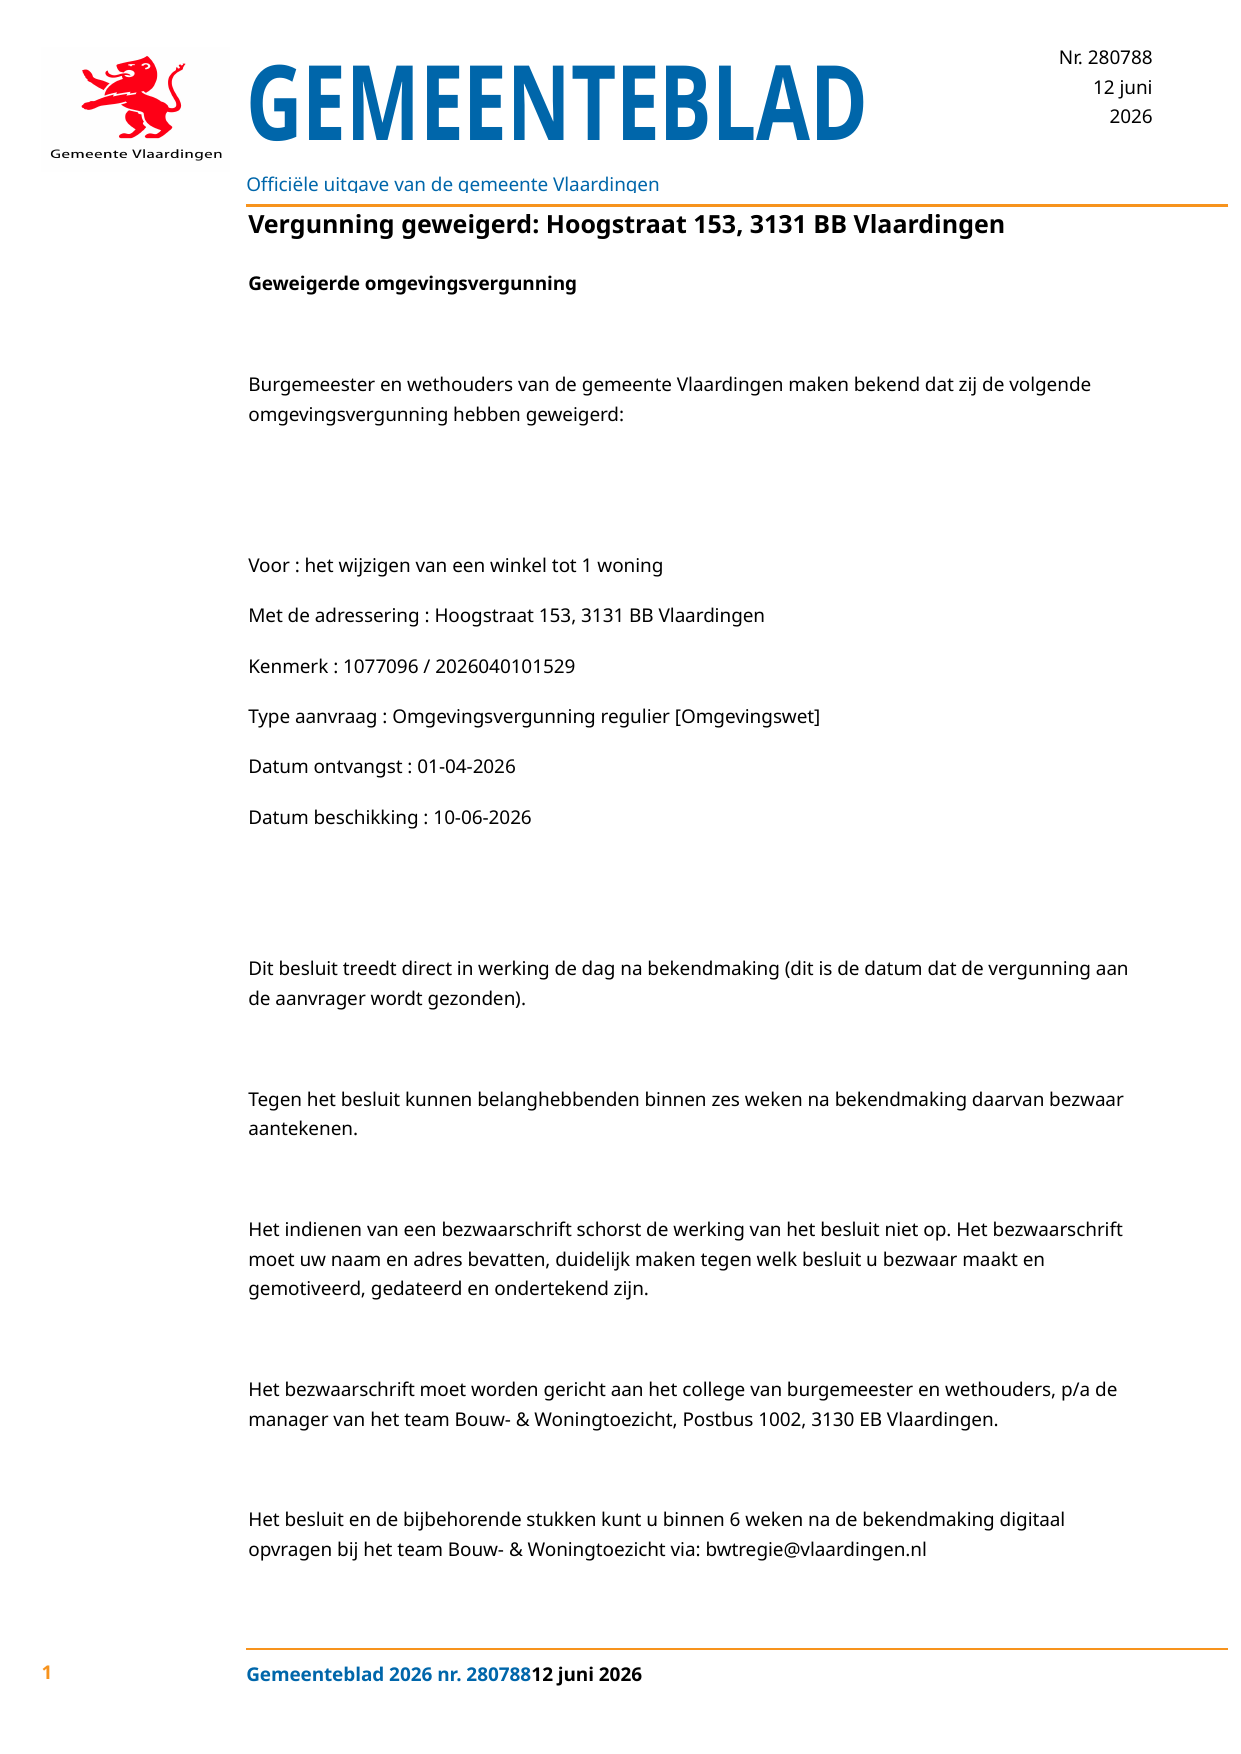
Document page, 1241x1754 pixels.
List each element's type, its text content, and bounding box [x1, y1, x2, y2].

text Datum beschikking : 10-06-2026 [248, 804, 1152, 830]
text Het bezwaarschrift moet worden gericht aan het college van burgemeester en wethouders, p/a de manager van het team Bouw- & Woningtoezicht, Postbus 1002, 3130 EB Vlaardingen. [248, 1376, 1152, 1431]
text Kenmerk : 1077096 / 2026040101529 [248, 653, 1152, 678]
text Dit besluit treedt direct in werking de dag na bekendmaking (dit is de datum dat de vergunning aan de aanvrager wordt gezonden). [248, 955, 1152, 1011]
text Voor : het wijzigen van een winkel tot 1 woning [248, 552, 1152, 578]
text Geweigerde omgevingsvergunning [248, 270, 1152, 296]
text Type aanvraag : Omgevingsvergunning regulier [Omgevingswet] [248, 703, 1152, 729]
picture [41, 47, 231, 172]
text Datum ontvangst : 01-04-2026 [248, 754, 1152, 779]
text Tegen het besluit kunnen belanghebbenden binnen zes weken na bekendmaking daarvan bezwaar aantekenen. [248, 1086, 1152, 1141]
text Vergunning geweigerd: Hoogstraat 153, 3131 BB Vlaardingen [248, 207, 1152, 241]
text Met de adressering : Hoogstraat 153, 3131 BB Vlaardingen [248, 602, 1152, 628]
text Burgemeester en wethouders van de gemeente Vlaardingen maken bekend dat zij de volgende omgevingsvergunning hebben geweigerd: [248, 371, 1152, 426]
text Het besluit en de bijbehorende stukken kunt u binnen 6 weken na de bekendmaking digitaal opvragen bij het team Bouw- & Woningtoezicht via: bwtregie@vlaardingen.nl [248, 1507, 1152, 1562]
text Het indienen van een bezwaarschrift schorst de werking van het besluit niet op. Het bezwaarschrift moet uw naam en adres bevatten, duidelijk maken tegen welk besluit u bezwaar maakt en gemotiveerd, gedateerd en ondertekend zijn. [248, 1216, 1152, 1301]
